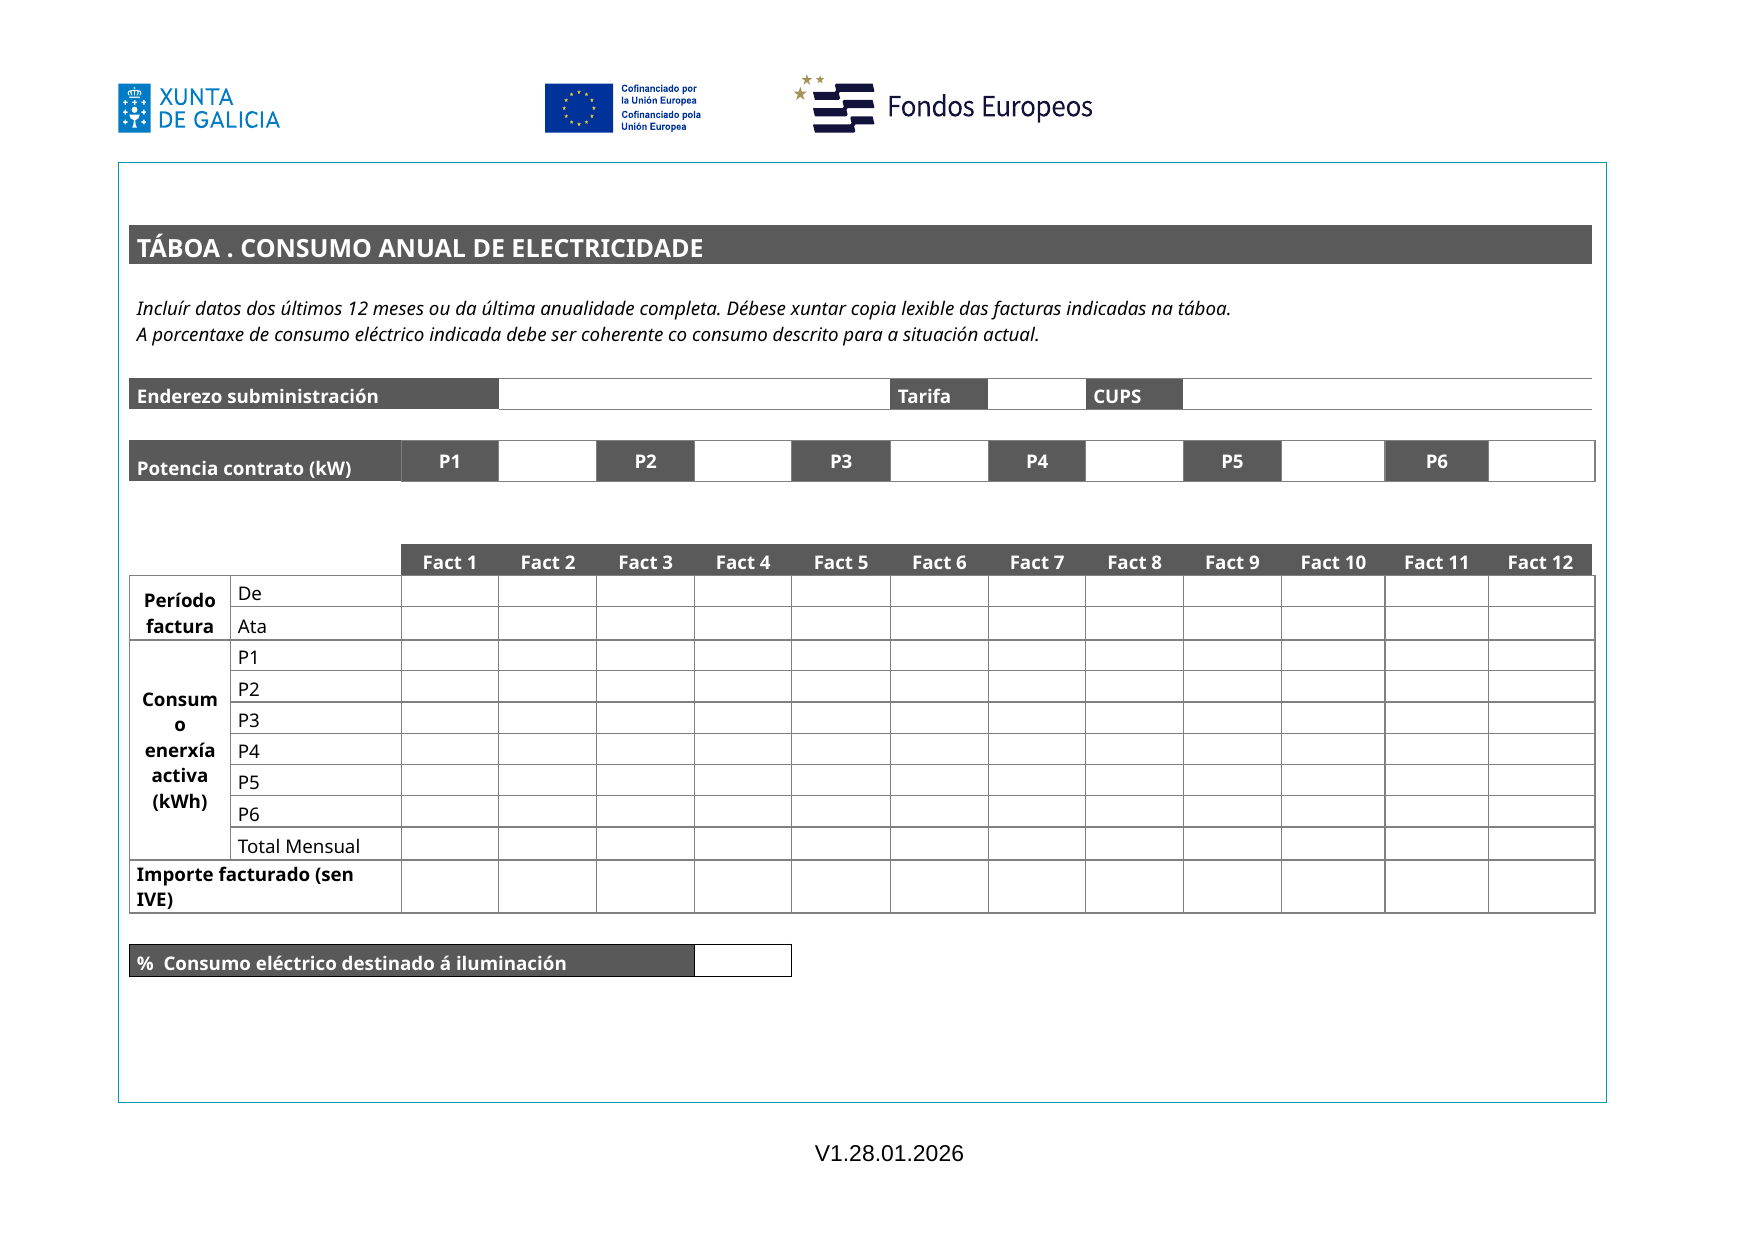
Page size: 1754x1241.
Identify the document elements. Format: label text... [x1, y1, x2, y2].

table_cell [499, 347, 597, 378]
table_cell [890, 264, 988, 296]
table_cell [230, 409, 401, 440]
table_cell [695, 861, 791, 912]
table_cell [694, 482, 792, 512]
table_cell [1386, 607, 1488, 639]
table_cell [499, 410, 597, 440]
table_cell [988, 944, 1086, 976]
table_cell [597, 703, 694, 733]
table_cell P4 [231, 734, 401, 764]
table_cell Fact 10 [1281, 544, 1385, 575]
table_cell [1183, 264, 1281, 296]
table_cell [1489, 765, 1594, 795]
table_cell [1086, 264, 1183, 296]
table_cell [1489, 441, 1594, 481]
table_cell [129, 914, 230, 943]
table_cell [695, 641, 791, 670]
table_cell [1282, 641, 1384, 670]
table_cell [1184, 576, 1281, 606]
table_cell [1489, 641, 1594, 670]
table_cell [1183, 914, 1281, 943]
table_cell [891, 796, 988, 826]
table_cell [792, 914, 890, 943]
table_cell De [231, 576, 401, 606]
table_cell [1281, 944, 1385, 976]
table_cell [694, 264, 792, 296]
table_cell [695, 945, 791, 976]
table_cell [989, 607, 1085, 639]
table_cell [1086, 607, 1183, 639]
table_cell [1385, 944, 1489, 976]
table_cell [890, 347, 988, 378]
table_cell Tarifa [890, 379, 988, 409]
table_cell [129, 512, 230, 543]
table_cell [792, 576, 890, 606]
table_cell [1386, 828, 1488, 859]
table_cell [499, 482, 597, 512]
table_cell [230, 264, 401, 296]
table_cell [989, 796, 1085, 826]
table_cell [499, 765, 596, 795]
table_cell [989, 861, 1085, 912]
table_cell [1489, 264, 1592, 296]
table_cell [230, 914, 401, 943]
table_cell [890, 944, 988, 976]
table_cell [988, 914, 1086, 943]
table_cell [1086, 765, 1183, 795]
table_cell [499, 796, 596, 826]
table_cell [694, 410, 792, 440]
table_cell [792, 671, 890, 701]
table_cell [1086, 671, 1183, 701]
table_cell [792, 703, 890, 733]
table_cell P4 [989, 441, 1085, 481]
table_cell [401, 512, 499, 543]
table_cell P2 [231, 671, 401, 701]
table_cell [1489, 861, 1594, 912]
table_header TÁBOA . CONSUMO ANUAL DE ELECTRICIDADE [129, 225, 1592, 264]
table_cell Ata [231, 607, 401, 639]
table_cell [597, 828, 694, 859]
table_cell [989, 703, 1085, 733]
table_cell [1183, 347, 1281, 378]
table_cell [1184, 641, 1281, 670]
table_cell P5 [1184, 441, 1281, 481]
table_cell [695, 576, 791, 606]
table_cell [695, 765, 791, 795]
table_cell [401, 409, 499, 440]
table_cell [1282, 576, 1384, 606]
table_cell [129, 409, 230, 440]
table_cell [1086, 734, 1183, 764]
table_cell [1385, 512, 1489, 543]
table_cell Importe facturado (sen IVE) [130, 861, 401, 912]
table_cell [988, 482, 1086, 512]
table_cell [891, 765, 988, 795]
table_cell [1386, 796, 1488, 826]
table_cell [989, 576, 1085, 606]
table_cell P3 [231, 703, 401, 733]
table_cell [1282, 765, 1384, 795]
table_cell [1386, 734, 1488, 764]
table_cell [401, 482, 499, 512]
table_cell [891, 671, 988, 701]
table_cell [792, 734, 890, 764]
table_cell [1086, 944, 1183, 976]
table_cell [499, 641, 596, 670]
table_cell Fact 8 [1086, 544, 1183, 575]
table_cell [1281, 482, 1385, 512]
table_cell [1086, 796, 1183, 826]
table_cell [694, 914, 792, 943]
table_cell Fact 11 [1385, 544, 1489, 575]
table_cell [792, 347, 890, 378]
table_cell [792, 410, 890, 440]
table_cell [792, 607, 890, 639]
table_cell [597, 914, 694, 943]
table_cell [988, 264, 1086, 296]
table_cell [499, 576, 596, 606]
table_cell [1281, 410, 1385, 440]
table_cell [499, 379, 890, 409]
table_cell [1086, 482, 1183, 512]
table_cell Fact 12 [1489, 544, 1592, 575]
table_cell [597, 671, 694, 701]
table_cell [499, 607, 596, 639]
table_cell [1184, 607, 1281, 639]
table_cell [597, 264, 694, 296]
table_cell [1489, 576, 1594, 606]
table_cell [402, 576, 498, 606]
table_cell [402, 641, 498, 670]
table_cell P1 [231, 641, 401, 670]
table_cell [230, 544, 401, 575]
table_cell [890, 410, 988, 440]
table_cell [989, 734, 1085, 764]
table_cell [694, 512, 792, 543]
table_cell [1183, 379, 1489, 409]
table_cell [695, 441, 791, 481]
table_cell [1282, 703, 1384, 733]
table_cell [1385, 914, 1489, 943]
table_cell [597, 512, 694, 543]
table_cell [891, 828, 988, 859]
table_cell [1385, 410, 1489, 440]
table_cell [402, 828, 498, 859]
table_cell [1489, 607, 1594, 639]
table_cell [695, 607, 791, 639]
table_cell [129, 544, 230, 575]
table_cell Fact 5 [792, 544, 890, 575]
table_cell [597, 641, 694, 670]
table_cell [1282, 861, 1384, 912]
table_cell [1386, 641, 1488, 670]
table_cell [1281, 347, 1385, 378]
table_cell [891, 703, 988, 733]
table_cell [129, 264, 230, 296]
table_cell [1086, 441, 1183, 481]
table_cell [1184, 765, 1281, 795]
table_cell [792, 512, 890, 543]
table_cell [402, 765, 498, 795]
table_cell [1183, 944, 1281, 976]
table_cell Fact 7 [988, 544, 1086, 575]
table_cell [792, 944, 890, 976]
table_cell [1386, 576, 1488, 606]
table_cell Potencia contrato (kW) [129, 440, 401, 481]
table_cell [1183, 482, 1281, 512]
table_cell Fact 1 [401, 544, 499, 575]
table_cell P5 [231, 765, 401, 795]
table_cell [1385, 482, 1489, 512]
table_cell [1489, 828, 1594, 859]
table_cell [792, 796, 890, 826]
table_cell [1086, 347, 1183, 378]
table_cell [402, 861, 498, 912]
table_cell [597, 347, 694, 378]
table_cell [402, 734, 498, 764]
table_cell [401, 914, 499, 943]
table_cell [1385, 264, 1489, 296]
table_cell [988, 512, 1086, 543]
table_cell [891, 641, 988, 670]
table_cell [1184, 828, 1281, 859]
table_cell [989, 828, 1085, 859]
table_cell [1489, 347, 1592, 378]
table_cell [129, 347, 230, 378]
table_cell [792, 765, 890, 795]
table_cell % Consumo eléctrico destinado á iluminación [130, 945, 694, 976]
table_cell [1385, 347, 1489, 378]
table_cell [1281, 512, 1385, 543]
table_cell [891, 734, 988, 764]
table_cell Consumo enerxía activa (kWh) [130, 641, 230, 859]
table_cell [119, 163, 1606, 1102]
table_cell [1282, 607, 1384, 639]
table_cell [1489, 703, 1594, 733]
table_cell [891, 607, 988, 639]
table_cell [499, 512, 597, 543]
table_cell Total Mensual [231, 828, 401, 859]
table_cell [597, 482, 694, 512]
table_cell [695, 828, 791, 859]
table_cell [597, 576, 694, 606]
table_cell [597, 410, 694, 440]
table_cell [1184, 734, 1281, 764]
table_cell [1184, 861, 1281, 912]
table_cell [1282, 796, 1384, 826]
table_cell [988, 347, 1086, 378]
table_cell [499, 703, 596, 733]
table_cell [1489, 734, 1594, 764]
table_cell [402, 607, 498, 639]
table_cell [1086, 410, 1183, 440]
table_cell [499, 441, 596, 481]
table_cell [1184, 703, 1281, 733]
table_cell [1281, 264, 1385, 296]
table_cell [1086, 914, 1183, 943]
table_cell [1386, 765, 1488, 795]
table_cell [1489, 914, 1592, 943]
table_cell [401, 264, 499, 296]
table_cell Fact 6 [890, 544, 988, 575]
table_cell [402, 671, 498, 701]
table_cell [597, 765, 694, 795]
table_cell [230, 347, 401, 378]
table_cell [792, 828, 890, 859]
table_cell P2 [597, 441, 694, 481]
table_cell [792, 861, 890, 912]
table_cell [1086, 576, 1183, 606]
table_cell [1183, 410, 1281, 440]
table_cell Fact 3 [597, 544, 694, 575]
table_cell [1282, 734, 1384, 764]
table_cell [1086, 641, 1183, 670]
table_cell [988, 379, 1086, 409]
table_cell [695, 671, 791, 701]
table_cell [402, 796, 498, 826]
table_cell [1386, 703, 1488, 733]
table_cell [792, 482, 890, 512]
table_cell CUPS [1086, 379, 1183, 409]
table_cell [792, 641, 890, 670]
table_cell [597, 734, 694, 764]
table_cell [1489, 944, 1592, 976]
table_cell [1183, 512, 1281, 543]
table_cell [891, 861, 988, 912]
table_cell Incluír datos dos últimos 12 meses ou da última anualidade completa. Débese xuntar copia lexible das facturas indicadas na táboa. A porcentaxe de consumo eléctrico indicada debe ser coherente co consumo descrito para a situación actual. [129, 296, 1592, 347]
table_cell [1086, 512, 1183, 543]
table_cell P6 [1386, 441, 1488, 481]
table_cell [1489, 482, 1592, 512]
table_cell Fact 4 [694, 544, 792, 575]
table_cell [694, 347, 792, 378]
table_cell [989, 641, 1085, 670]
table_cell [597, 796, 694, 826]
table_cell [499, 264, 597, 296]
table_cell [230, 481, 401, 512]
table_cell P3 [792, 441, 890, 481]
table_cell [1489, 796, 1594, 826]
table_cell [401, 347, 499, 378]
table_cell [1489, 410, 1592, 440]
table_cell [1489, 512, 1592, 543]
table_cell P6 [231, 796, 401, 826]
table_cell [1184, 796, 1281, 826]
table_cell [695, 734, 791, 764]
table_cell [1086, 703, 1183, 733]
table_cell [1086, 861, 1183, 912]
table_cell [890, 482, 988, 512]
table_cell [597, 607, 694, 639]
table_cell [989, 765, 1085, 795]
table_cell [989, 671, 1085, 701]
table_cell Fact 2 [499, 544, 597, 575]
table_cell [230, 512, 401, 543]
table_cell [1282, 828, 1384, 859]
table_cell Período factura [130, 576, 230, 639]
table_cell [129, 481, 230, 512]
table_cell [1086, 828, 1183, 859]
table_cell [891, 441, 988, 481]
table_cell [695, 796, 791, 826]
table_cell [1184, 671, 1281, 701]
table_cell [1281, 914, 1385, 943]
table_cell [1386, 671, 1488, 701]
table_cell [890, 512, 988, 543]
table_cell P1 [402, 441, 498, 481]
table_cell [890, 914, 988, 943]
table_cell [499, 734, 596, 764]
table_cell [695, 703, 791, 733]
table_cell [1489, 671, 1594, 701]
table_cell [988, 410, 1086, 440]
table_cell [1282, 441, 1384, 481]
table_cell [402, 703, 498, 733]
table_cell [499, 671, 596, 701]
table_cell Fact 9 [1183, 544, 1281, 575]
table_cell [499, 861, 596, 912]
table_cell [597, 861, 694, 912]
table_cell [499, 914, 597, 943]
table_cell [891, 576, 988, 606]
table_cell [1489, 379, 1592, 409]
table_cell Enderezo subministración [129, 378, 499, 409]
table_cell [792, 264, 890, 296]
table_cell [1282, 671, 1384, 701]
table_cell [499, 828, 596, 859]
table_cell [1386, 861, 1488, 912]
